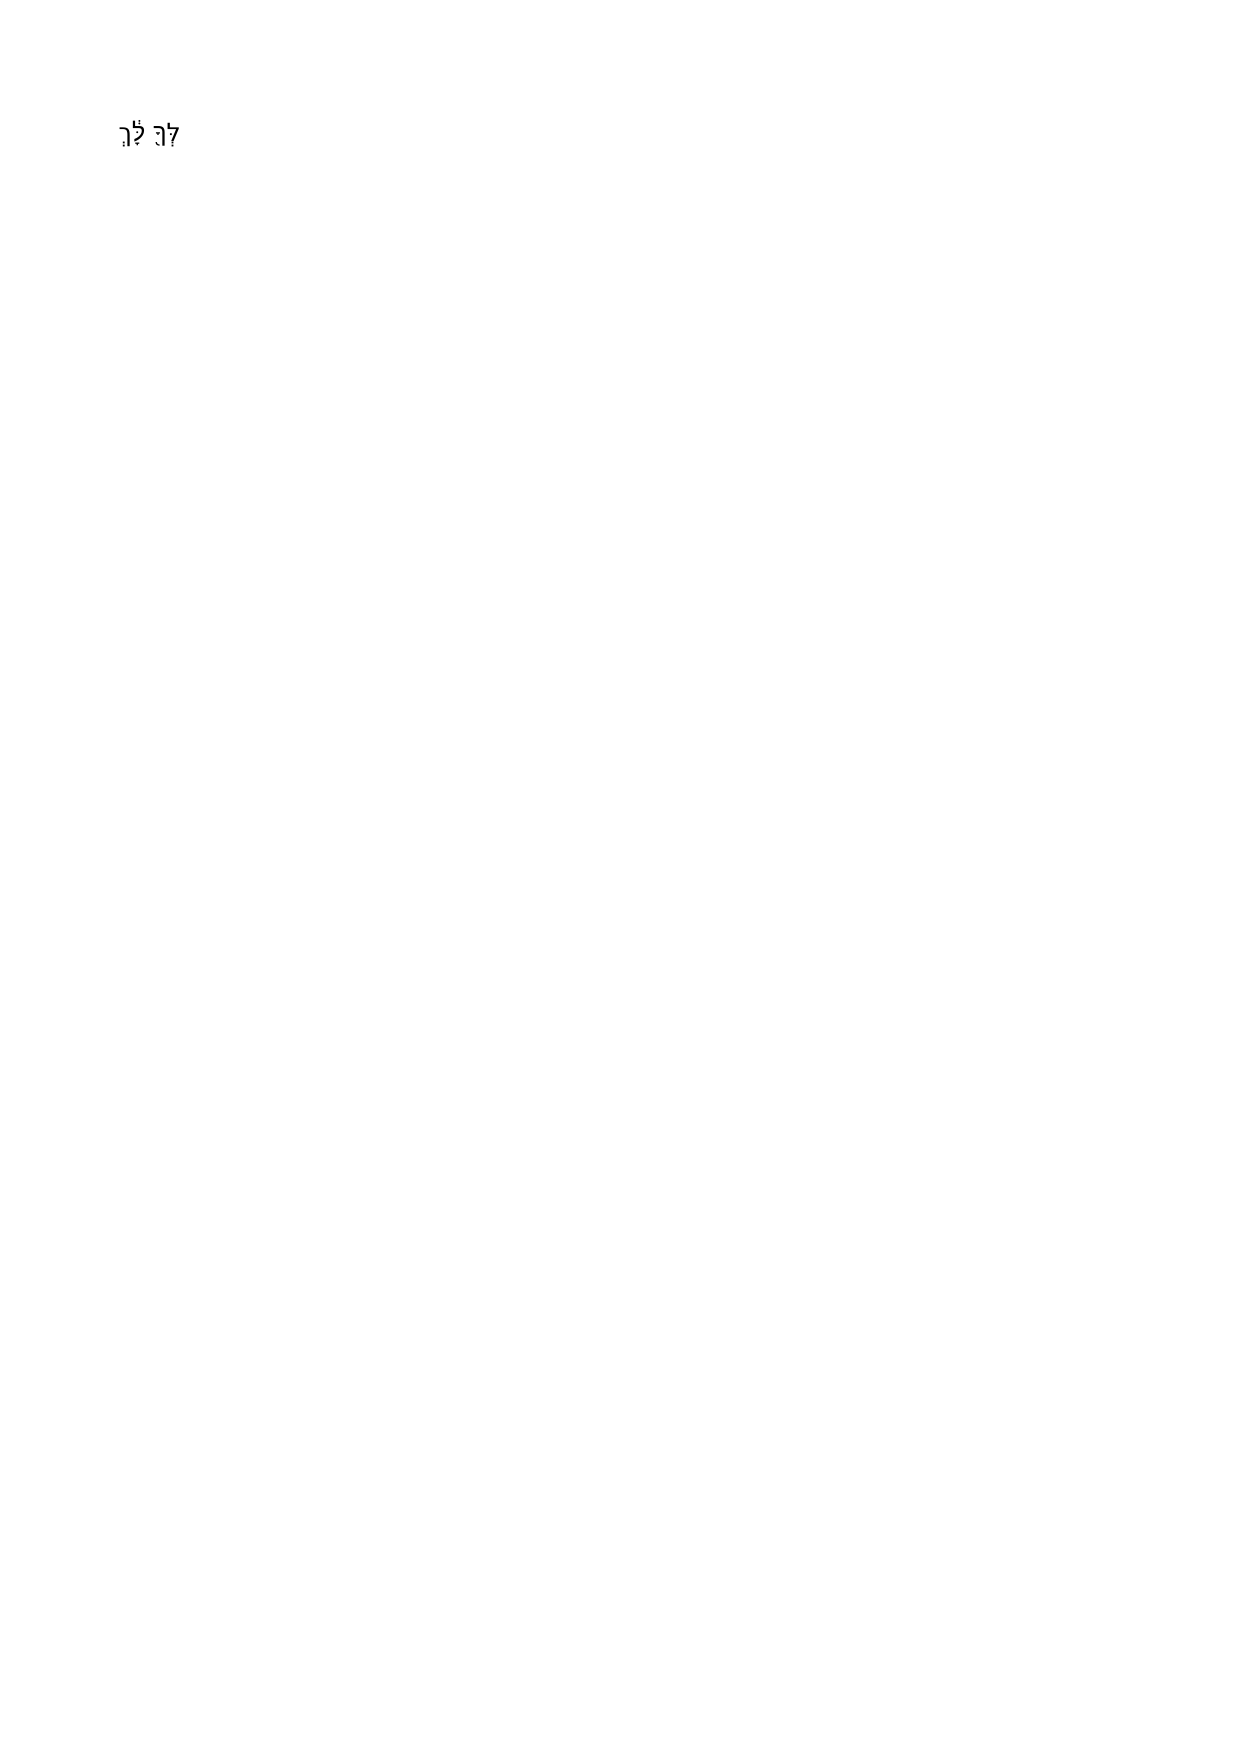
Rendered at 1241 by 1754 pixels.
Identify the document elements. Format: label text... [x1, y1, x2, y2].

text לְּךָ֖ לָּ֔ךְ [118, 118, 1122, 147]
